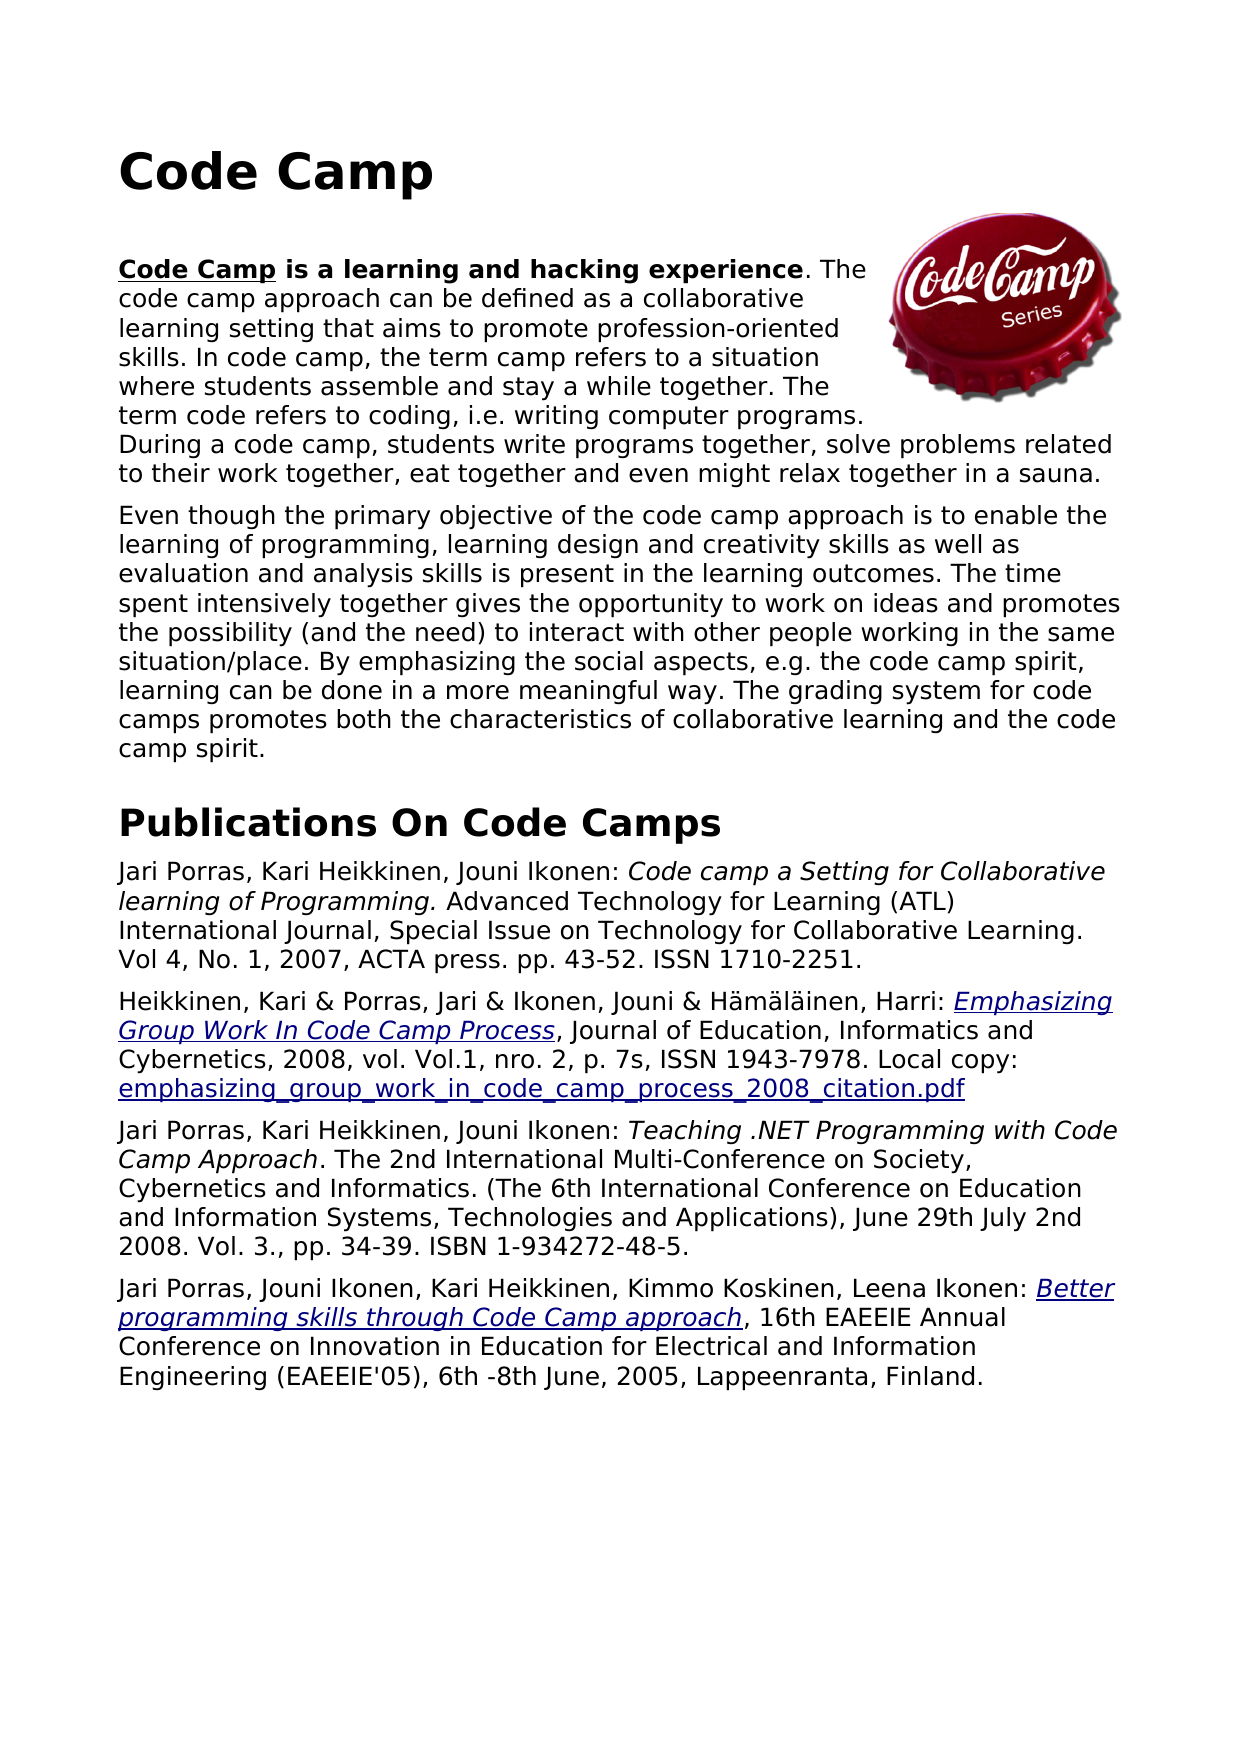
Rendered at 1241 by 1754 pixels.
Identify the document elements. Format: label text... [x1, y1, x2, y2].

picture [887, 213, 1123, 406]
text Code Camp is a learning and hacking experience. The code camp approach can be defined as a collaborative learning setting that aims to promote profession-oriented skills. In code camp, the term camp refers to a situation where students assemble and stay a while together. The term code refers to coding, i.e. writing computer programs. During a code camp, students write programs together, solve problems related to their work together, eat together and even might relax together in a sauna. [118, 256, 1122, 489]
text Even though the primary objective of the code camp approach is to enable the learning of programming, learning design and creativity skills as well as evaluation and analysis skills is present in the learning outcomes. The time spent intensively together gives the opportunity to work on ideas and promotes the possibility (and the need) to interact with other people working in the same situation/place. By emphasizing the social aspects, e.g. the code camp spirit, learning can be done in a more meaningful way. The grading system for code camps promotes both the characteristics of collaborative learning and the code camp spirit. [118, 501, 1122, 764]
subtitle Code Camp [118, 143, 1122, 201]
text Jari Porras, Kari Heikkinen, Jouni Ikonen: Teaching .NET Programming with Code Camp Approach. The 2nd International Multi-Conference on Society, Cybernetics and Informatics. (The 6th International Conference on Education and Information Systems, Technologies and Applications), June 29th July 2nd 2008. Vol. 3., pp. 34-39. ISBN 1-934272-48-5. [118, 1116, 1122, 1262]
text Heikkinen, Kari & Porras, Jari & Ikonen, Jouni & Hämäläinen, Harri: Emphasizing Group Work In Code Camp Process, Journal of Education, Informatics and Cybernetics, 2008, vol. Vol.1, nro. 2, p. 7s, ISSN 1943-7978. Local copy: emphasizing_group_work_in_code_camp_process_2008_citation.pdf [118, 987, 1122, 1103]
subtitle Publications On Code Camps [118, 801, 1122, 845]
text Jari Porras, Jouni Ikonen, Kari Heikkinen, Kimmo Koskinen, Leena Ikonen: Better programming skills through Code Camp approach, 16th EAEEIE Annual Conference on Innovation in Education for Electrical and Information Engineering (EAEEIE'05), 6th -8th June, 2005, Lappeenranta, Finland. [118, 1274, 1122, 1391]
text Jari Porras, Kari Heikkinen, Jouni Ikonen: Code camp a Setting for Collaborative learning of Programming. Advanced Technology for Learning (ATL) International Journal, Special Issue on Technology for Collaborative Learning. Vol 4, No. 1, 2007, ACTA press. pp. 43-52. ISSN 1710-2251. [118, 857, 1122, 974]
